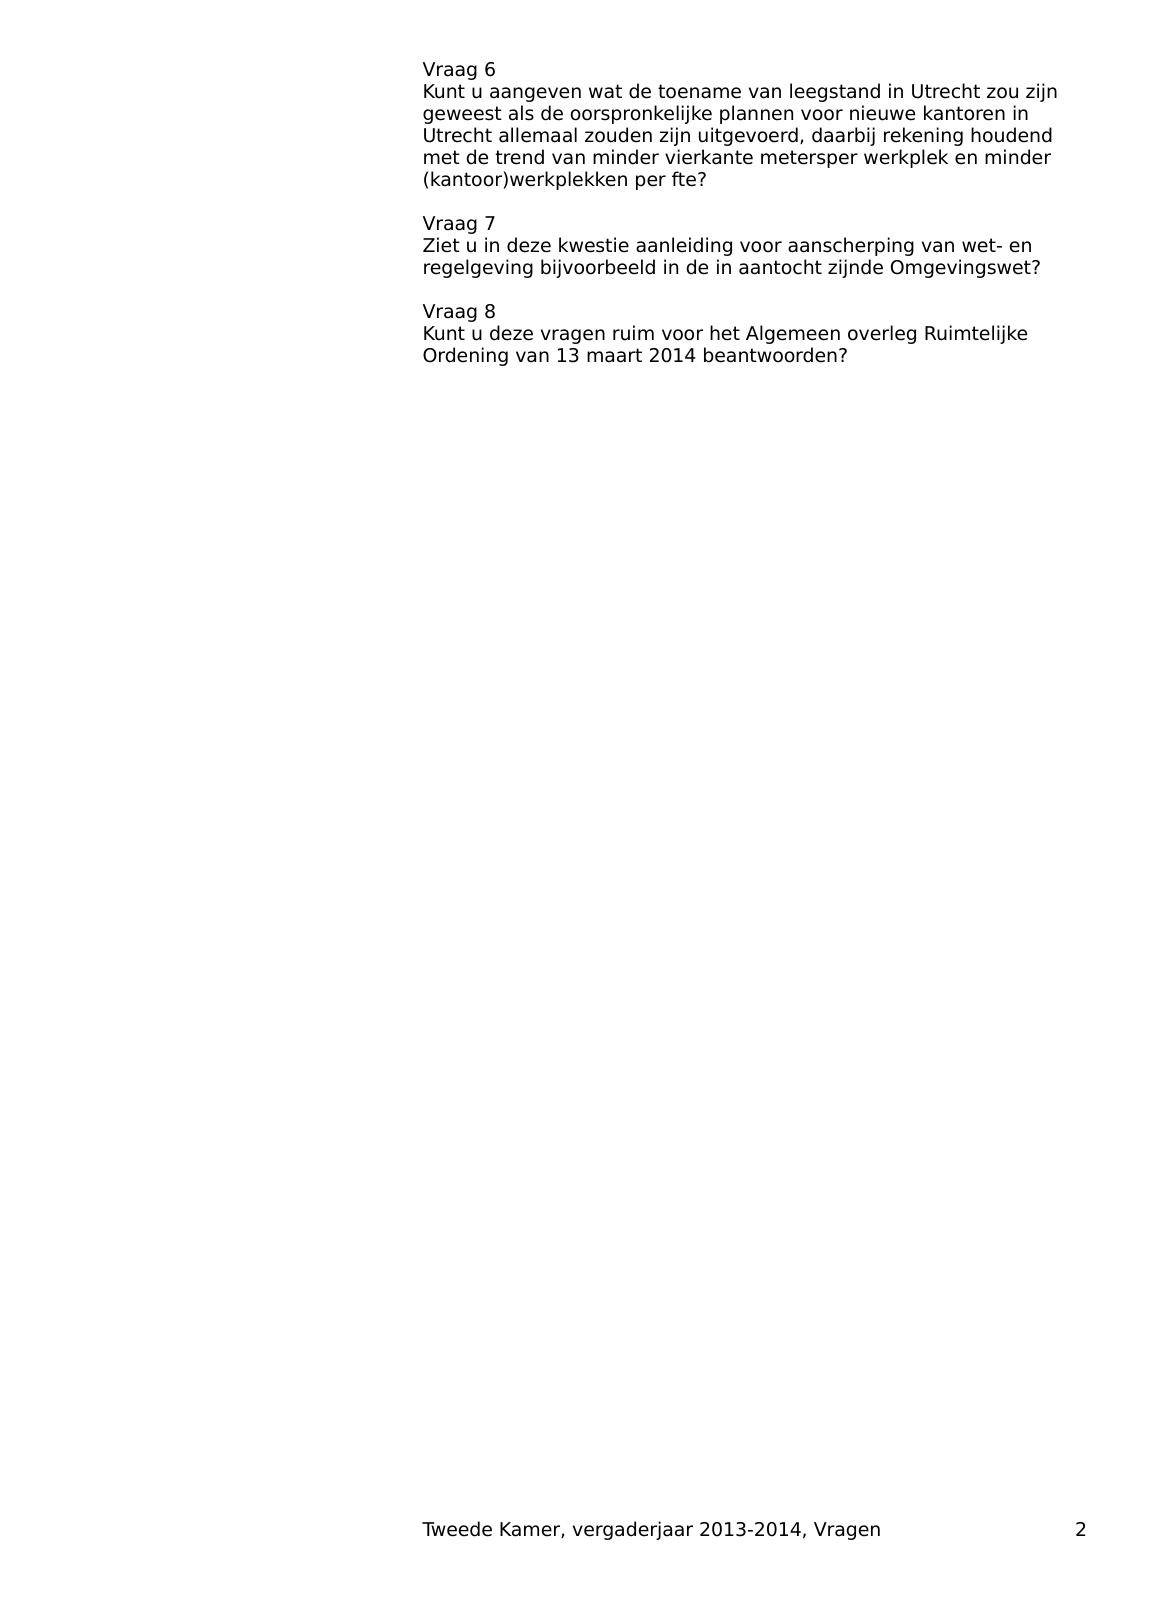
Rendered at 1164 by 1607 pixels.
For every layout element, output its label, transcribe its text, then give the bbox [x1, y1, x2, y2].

text Vraag 6 [422, 59, 1087, 81]
text Vraag 7 [422, 213, 1087, 235]
text Vraag 8 [422, 301, 1087, 323]
text Ziet u in deze kwestie aanleiding voor aanscherping van wet- en regelgeving bijvoorbeeld in de in aantocht zijnde Omgevingswet? [422, 235, 1087, 279]
text Kunt u aangeven wat de toename van leegstand in Utrecht zou zijn geweest als de oorspronkelijke plannen voor nieuwe kantoren in Utrecht allemaal zouden zijn uitgevoerd, daarbij rekening houdend met de trend van minder vierkante metersper werkplek en minder (kantoor)werkplekken per fte? [422, 81, 1087, 191]
text Kunt u deze vragen ruim voor het Algemeen overleg Ruimtelijke Ordening van 13 maart 2014 beantwoorden? [422, 323, 1087, 367]
